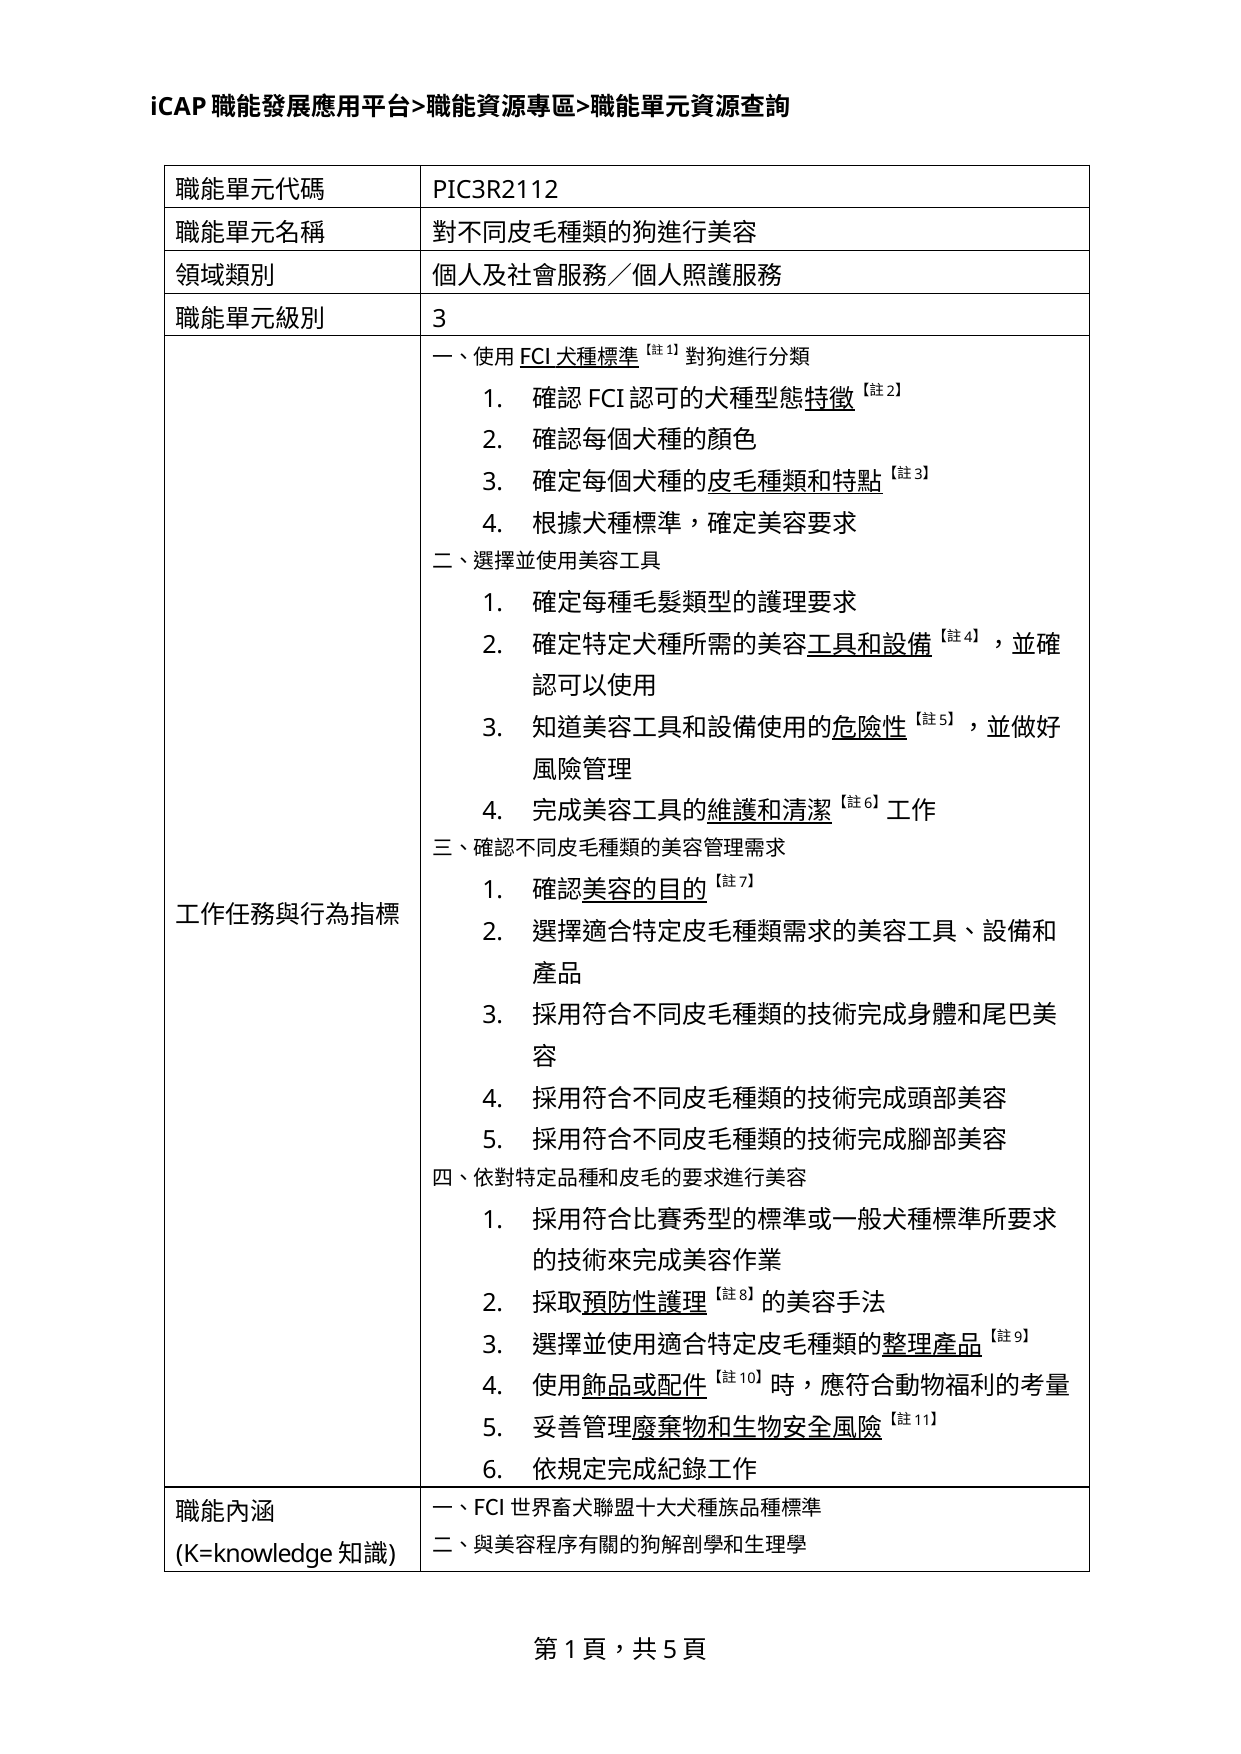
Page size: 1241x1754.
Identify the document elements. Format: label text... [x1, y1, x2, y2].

table_cell 工作任務與行為指標 [165, 336, 420, 1486]
table_cell 職能單元級別 [165, 294, 420, 335]
table_header 職能單元代碼 [165, 166, 420, 207]
table_header PIC3R2112 [421, 166, 1089, 207]
table_cell FCI世界畜犬聯盟十大犬種族品種標準 與美容程序有關的狗解剖學和生理學 業界認可的維持與恢復之寵物美容技術、程序和設備，其適用於不同類型條件的十大犬種族 狗的行為特徵、壓力或疾病跡象 組織政策、程序和要求，包括工作場所衛生安全、緊急程序、衛生標準和廢棄物處理規定 動物倫理和福利原則 狗美容和造型產品、技術和服務 相關的紀錄保存系統 工作場所衛生安全，以及動物福利法令要求和實務規範 安全的狗處理和保定技巧、程序 安全的工作實務 十大犬種族的品種標準和不同皮毛種類的美容要求 使用和維護各種美容造型設備 引導幼犬和初次美容的狗進行美容和造型的技術 工作場所衛生標準、消毒劑、清潔劑、清潔技術、清潔設備和材料 [421, 1488, 1089, 1571]
table_cell 3 [421, 294, 1089, 335]
table_cell 職能單元名稱 [165, 208, 420, 250]
table_cell 對不同皮毛種類的狗進行美容 [421, 208, 1089, 250]
table_cell 使用FCI犬種標準【註1】對狗進行分類 確認FCI認可的犬種型態特徵【註2】 確認每個犬種的顏色 確定每個犬種的皮毛種類和特點【註3】 根據犬種標準，確定美容要求 選擇並使用美容工具 確定每種毛髮類型的護理要求 確定特定犬種所需的美容工具和設備【註4】，並確認可以使用 知道美容工具和設備使用的危險性【註5】，並做好風險管理 完成美容工具的維護和清潔【註6】工作 確認不同皮毛種類的美容管理需求 確認美容的目的【註7】 選擇適合特定皮毛種類需求的美容工具、設備和產品 採用符合不同皮毛種類的技術完成身體和尾巴美容 採用符合不同皮毛種類的技術完成頭部美容 採用符合不同皮毛種類的技術完成腳部美容 依對特定品種和皮毛的要求進行美容 採用符合比賽秀型的標準或一般犬種標準所要求的技術來完成美容作業 採取預防性護理【註8】的美容手法 選擇並使用適合特定皮毛種類的整理產品【註9】 使用飾品或配件【註10】時，應符合動物福利的考量 妥善管理廢棄物和生物安全風險【註11】 依規定完成紀錄工作 [421, 336, 1089, 1486]
table_cell 職能內涵 (K=knowledge知識) [165, 1488, 420, 1571]
table_cell 領域類別 [165, 251, 420, 293]
table_cell 個人及社會服務／個人照護服務 [421, 251, 1089, 293]
